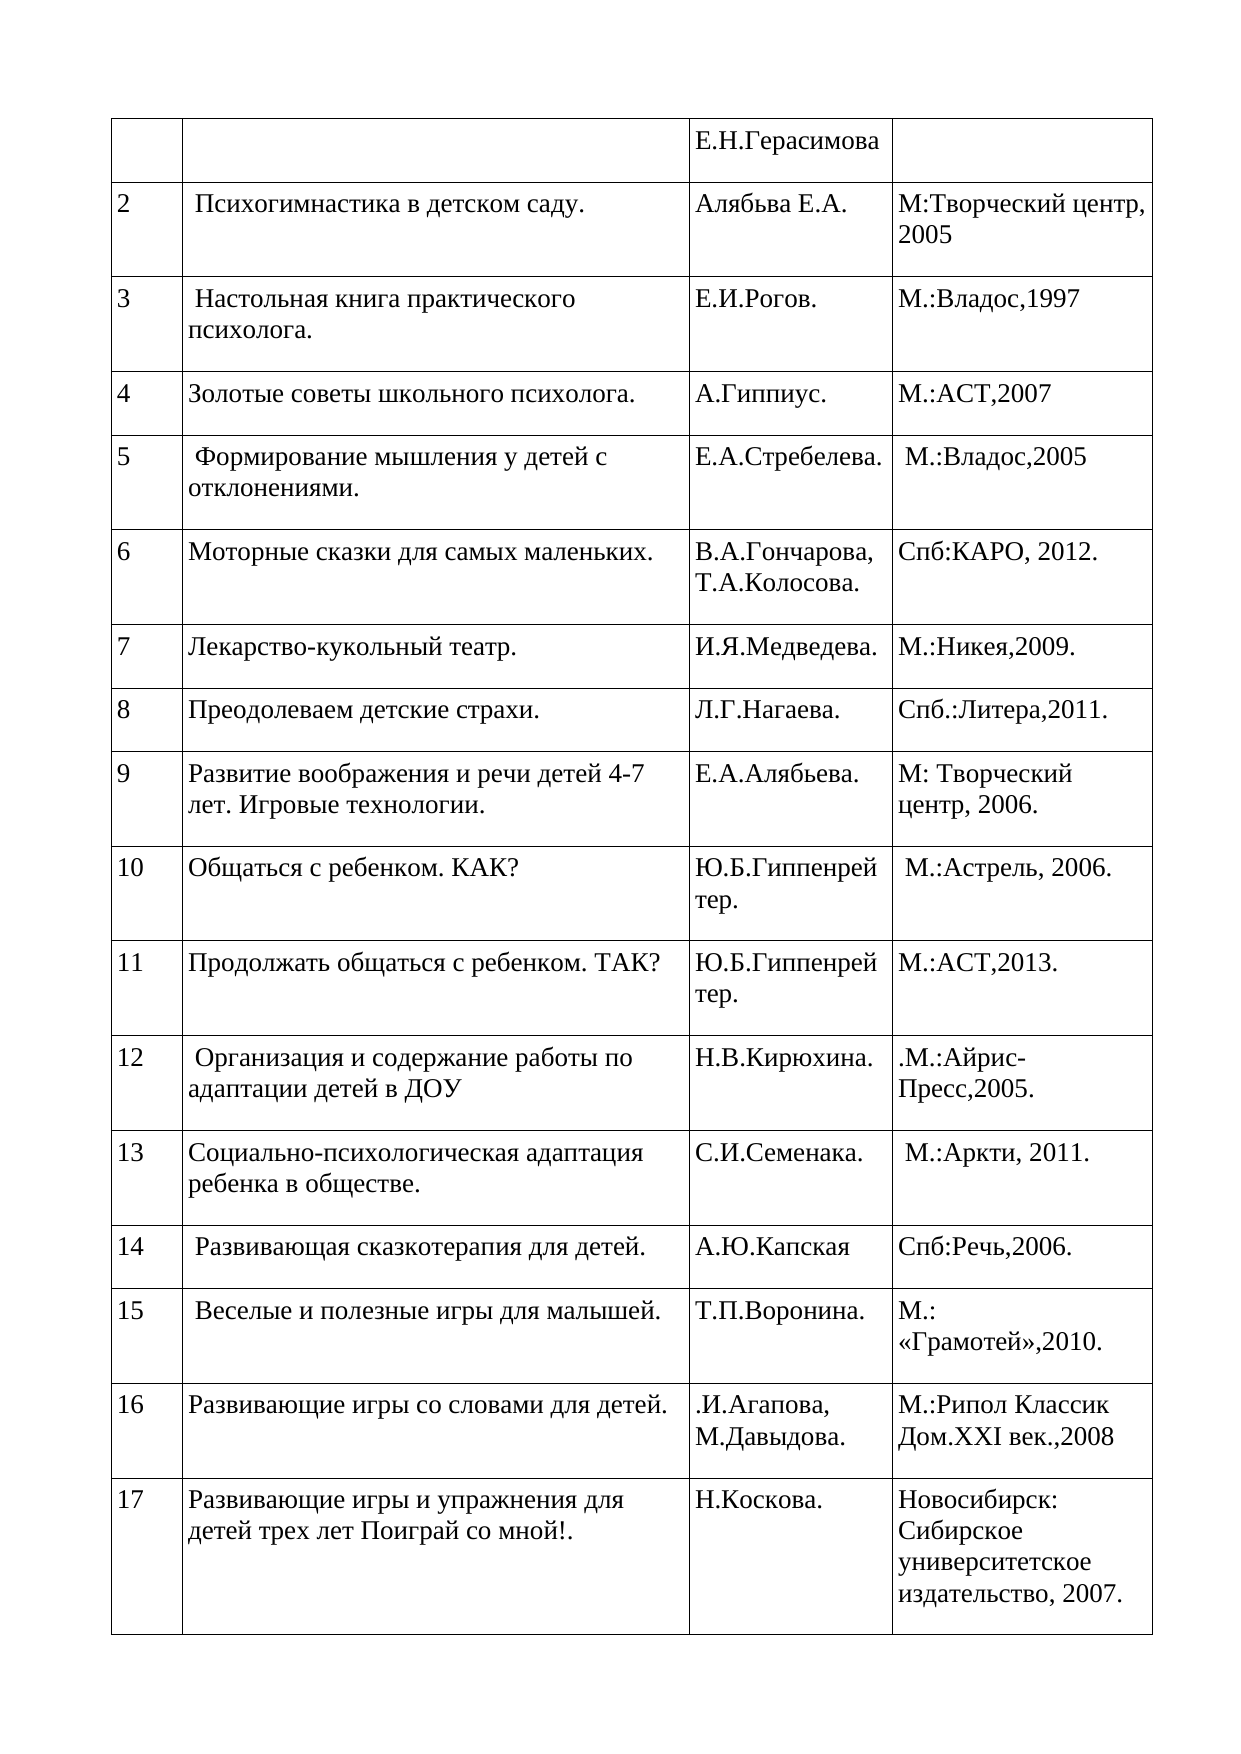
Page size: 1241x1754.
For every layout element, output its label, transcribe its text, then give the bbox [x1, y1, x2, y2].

table_cell 10 [112, 847, 182, 940]
table_cell Развитие воображения и речи детей 4-7 лет. Игровые технологии. [183, 752, 689, 846]
table_cell М:Творческий центр, 2005 [893, 183, 1152, 276]
table_cell 9 [112, 752, 182, 846]
table_cell 11 [112, 941, 182, 1035]
table_cell М.:Владос,2005 [893, 436, 1152, 529]
table_cell 6 [112, 530, 182, 624]
table_cell М.:Никея,2009. [893, 625, 1152, 687]
table_cell 17 [112, 1479, 182, 1634]
table_cell Спб.:Литера,2011. [893, 689, 1152, 751]
table_cell Организация и содержание работы по адаптации детей в ДОУ [183, 1036, 689, 1130]
table_cell И.Я.Медведева. [690, 625, 892, 687]
table_cell М.:Рипол Классик Дом.XXI век.,2008 [893, 1384, 1152, 1477]
table_cell [183, 119, 689, 182]
table_cell Продолжать общаться с ребенком. ТАК? [183, 941, 689, 1035]
table_cell Формирование мышления у детей с отклонениями. [183, 436, 689, 529]
table_cell Н.Коскова. [690, 1479, 892, 1634]
table_cell М.:АСТ,2007 [893, 372, 1152, 434]
table_cell Е.Н.Герасимова [690, 119, 892, 182]
table_cell М.:АСТ,2013. [893, 941, 1152, 1035]
table_cell Психогимнастика в детском саду. [183, 183, 689, 276]
table_cell Новосибирск: Сибирское университетское издательство, 2007. [893, 1479, 1152, 1634]
table_cell Ю.Б.Гиппенрейтер. [690, 941, 892, 1035]
table_cell Развивающие игры и упражнения для детей трех лет Поиграй со мной!. [183, 1479, 689, 1634]
table_cell Е.И.Рогов. [690, 277, 892, 371]
table_cell [893, 119, 1152, 182]
table_cell Спб:Речь,2006. [893, 1226, 1152, 1288]
table_cell 8 [112, 689, 182, 751]
table_cell Развивающие игры со словами для детей. [183, 1384, 689, 1477]
table_cell .И.Агапова, М.Давыдова. [690, 1384, 892, 1477]
table_cell 2 [112, 183, 182, 276]
table_cell .М.:Айрис-Пресс,2005. [893, 1036, 1152, 1130]
table_cell Е.А.Стребелева. [690, 436, 892, 529]
table_cell 3 [112, 277, 182, 371]
table_cell С.И.Семенака. [690, 1131, 892, 1224]
table_cell М: Творческий центр, 2006. [893, 752, 1152, 846]
table_cell Развивающая сказкотерапия для детей. [183, 1226, 689, 1288]
table_cell Преодолеваем детские страхи. [183, 689, 689, 751]
table_cell 14 [112, 1226, 182, 1288]
table_cell Е.А.Алябьева. [690, 752, 892, 846]
table_cell В.А.Гончарова, Т.А.Колосова. [690, 530, 892, 624]
table_cell Ю.Б.Гиппенрейтер. [690, 847, 892, 940]
table_cell М.:Владос,1997 [893, 277, 1152, 371]
table_cell Моторные сказки для самых маленьких. [183, 530, 689, 624]
table_cell 5 [112, 436, 182, 529]
table_cell Спб:КАРО, 2012. [893, 530, 1152, 624]
table_cell Алябьва Е.А. [690, 183, 892, 276]
table_cell М.:Астрель, 2006. [893, 847, 1152, 940]
table_cell Социально-психологическая адаптация ребенка в обществе. [183, 1131, 689, 1224]
table_cell Т.П.Воронина. [690, 1289, 892, 1383]
table_cell 7 [112, 625, 182, 687]
table_cell М.: «Грамотей»,2010. [893, 1289, 1152, 1383]
table_cell Л.Г.Нагаева. [690, 689, 892, 751]
table_cell А.Ю.Капская [690, 1226, 892, 1288]
table_cell Лекарство-кукольный театр. [183, 625, 689, 687]
table_cell М.:Аркти, 2011. [893, 1131, 1152, 1224]
table_cell 16 [112, 1384, 182, 1477]
table_cell 13 [112, 1131, 182, 1224]
table_cell Н.В.Кирюхина. [690, 1036, 892, 1130]
table_cell 12 [112, 1036, 182, 1130]
table_cell 15 [112, 1289, 182, 1383]
table_cell [112, 119, 182, 182]
table_cell Золотые советы школьного психолога. [183, 372, 689, 434]
table_cell А.Гиппиус. [690, 372, 892, 434]
table_cell Общаться с ребенком. КАК? [183, 847, 689, 940]
table_cell Веселые и полезные игры для малышей. [183, 1289, 689, 1383]
table_cell Настольная книга практического психолога. [183, 277, 689, 371]
table_cell 4 [112, 372, 182, 434]
